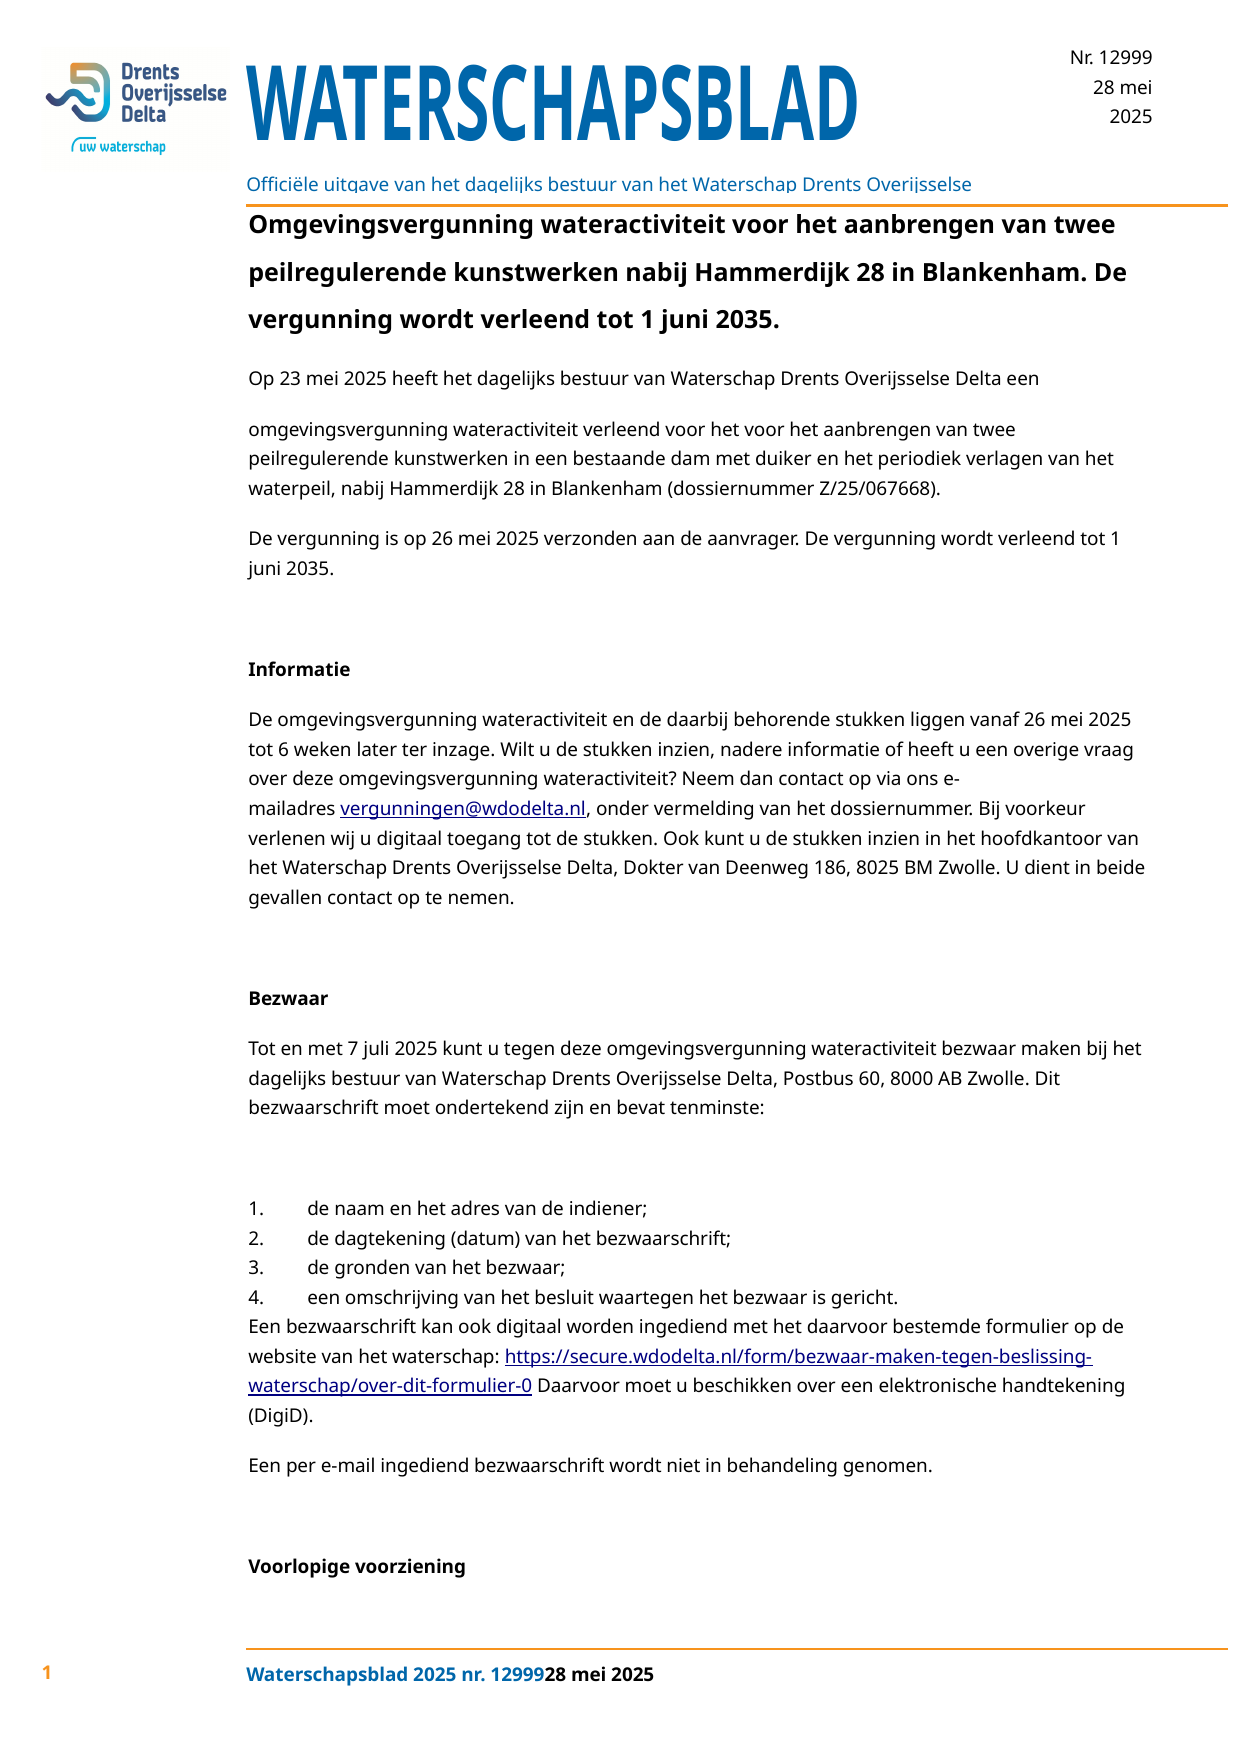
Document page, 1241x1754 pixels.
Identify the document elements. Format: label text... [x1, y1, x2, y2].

list de naam en het adres van de indiener; [248, 1195, 1152, 1221]
text Voorlopige voorziening [248, 1553, 1152, 1579]
text Bezwaar [248, 985, 1152, 1010]
text Tot en met 7 juli 2025 kunt u tegen deze omgevingsvergunning wateractiviteit bezwaar maken bij het dagelijks bestuur van Waterschap Drents Overijsselse Delta, Postbus 60, 8000 AB Zwolle. Dit bezwaarschrift moet ondertekend zijn en bevat tenminste: [248, 1035, 1152, 1120]
text omgevingsvergunning wateractiviteit verleend voor het voor het aanbrengen van twee peilregulerende kunstwerken in een bestaande dam met duiker en het periodiek verlagen van het waterpeil, nabij Hammerdijk 28 in Blankenham (dossiernummer Z/25/067668). [248, 416, 1152, 501]
list de gronden van het bezwaar; [248, 1254, 1152, 1280]
text De vergunning is op 26 mei 2025 verzonden aan de aanvrager. De vergunning wordt verleend tot 1 juni 2035. [248, 526, 1152, 581]
list een omschrijving van het besluit waartegen het bezwaar is gericht. [248, 1284, 1152, 1309]
picture [41, 47, 231, 172]
text Een per e-mail ingediend bezwaarschrift wordt niet in behandeling genomen. [248, 1453, 1152, 1478]
text Omgevingsvergunning wateractiviteit voor het aanbrengen van twee peilregulerende kunstwerken nabij Hammerdijk 28 in Blankenham. De vergunning wordt verleend tot 1 juni 2035. [248, 207, 1152, 336]
list de dagtekening (datum) van het bezwaarschrift; [248, 1225, 1152, 1250]
text Op 23 mei 2025 heeft het dagelijks bestuur van Waterschap Drents Overijsselse Delta een [248, 366, 1152, 391]
text Informatie [248, 656, 1152, 682]
text De omgevingsvergunning wateractiviteit en de daarbij behorende stukken liggen vanaf 26 mei 2025 tot 6 weken later ter inzage. Wilt u de stukken inzien, nadere informatie of heeft u een overige vraag over deze omgevingsvergunning wateractiviteit? Neem dan contact op via ons e-mailadres vergunningen@wdodelta.nl, onder vermelding van het dossiernummer. Bij voorkeur verlenen wij u digitaal toegang tot de stukken. Ook kunt u de stukken inzien in het hoofdkantoor van het Waterschap Drents Overijsselse Delta, Dokter van Deenweg 186, 8025 BM Zwolle. U dient in beide gevallen contact op te nemen. [248, 706, 1152, 909]
text Een bezwaarschrift kan ook digitaal worden ingediend met het daarvoor bestemde formulier op de website van het waterschap: https://secure.wdodelta.nl/form/bezwaar-maken-tegen-beslissing-waterschap/over-dit-formulier-0 Daarvoor moet u beschikken over een elektronische handtekening (DigiD). [248, 1313, 1152, 1428]
